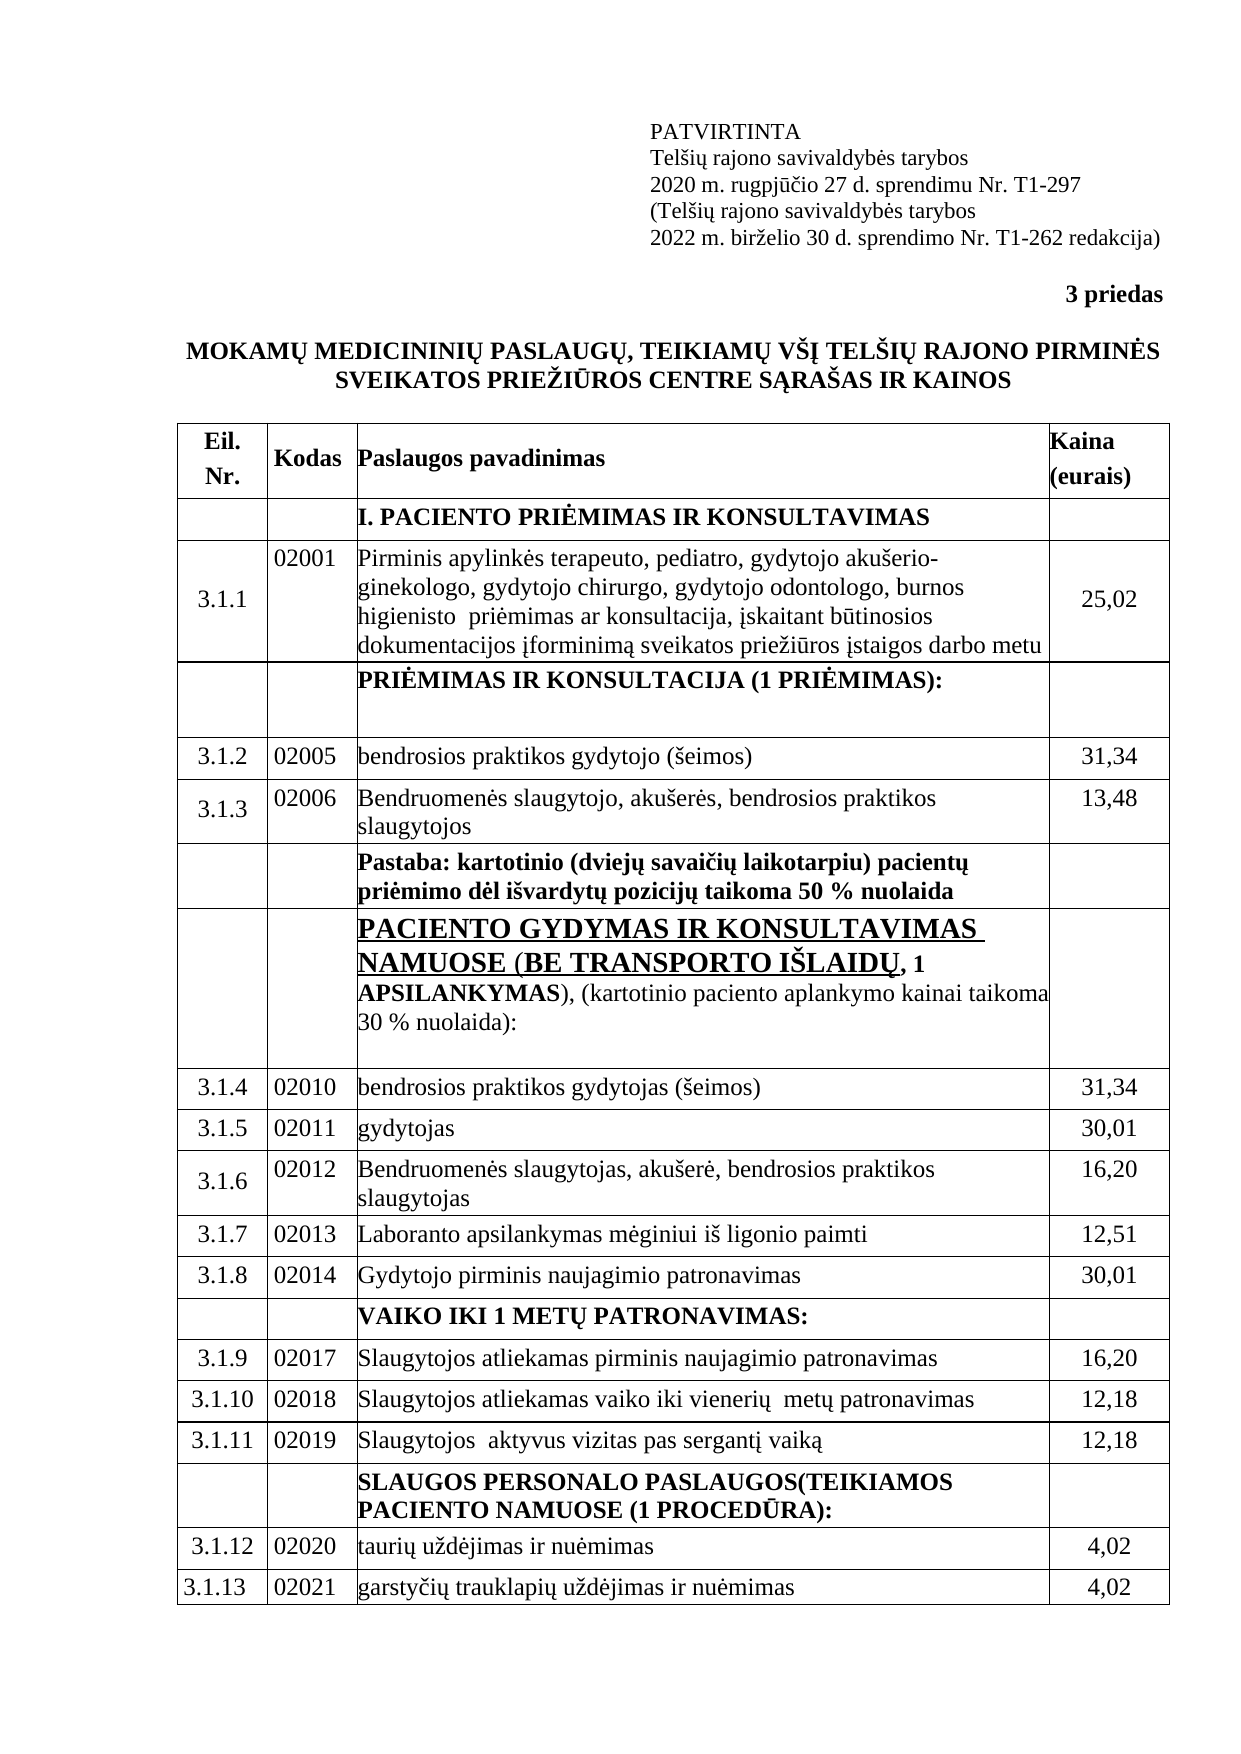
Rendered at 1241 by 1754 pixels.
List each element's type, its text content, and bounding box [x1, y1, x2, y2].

table_cell 12,18 [1050, 1423, 1169, 1463]
table_cell 16,20 [1050, 1340, 1169, 1380]
table_cell [268, 844, 357, 907]
table_cell 3.1.3 [178, 780, 267, 843]
table_cell 3.1.7 [178, 1216, 267, 1256]
table_cell 4,02 [1050, 1570, 1169, 1604]
table_cell 02014 [268, 1257, 357, 1297]
table_cell [178, 844, 267, 907]
table_cell 02020 [268, 1528, 357, 1568]
table_cell I. PACIENTO PRIĖMIMAS IR KONSULTAVIMAS [358, 499, 1049, 539]
table_cell [1050, 844, 1169, 907]
table_cell 25,02 [1050, 541, 1169, 661]
table_cell 30,01 [1050, 1110, 1169, 1150]
table_cell 02005 [268, 738, 357, 779]
text Telšių rajono savivaldybės tarybos [650, 144, 1169, 171]
table_cell 30,01 [1050, 1257, 1169, 1297]
table_header Kaina (eurais) [1050, 424, 1169, 498]
table_cell [178, 1464, 267, 1527]
table_cell [1050, 1299, 1169, 1339]
table_cell [178, 499, 267, 539]
table_header Paslaugos pavadinimas [358, 424, 1049, 498]
table_cell Pirminis apylinkės terapeuto, pediatro, gydytojo akušerio- ginekologo, gydytojo chirurgo, gydytojo odontologo, burnos higienisto priėmimas ar konsultacija, įskaitant būtinosios dokumentacijos įforminimą sveikatos priežiūros įstaigos darbo metu [358, 541, 1049, 661]
text 2020 m. rugpjūčio 27 d. sprendimu Nr. T1-297 [650, 171, 1169, 197]
table_cell Gydytojo pirminis naujagimio patronavimas [358, 1257, 1049, 1297]
table_cell 02021 [268, 1570, 357, 1604]
table_cell [1050, 1464, 1169, 1527]
text 2022 m. birželio 30 d. sprendimo Nr. T1-262 redakcija) [650, 223, 1169, 250]
table_cell VAIKO IKI 1 METŲ PATRONAVIMAS: [358, 1299, 1049, 1339]
table_cell [268, 663, 357, 737]
table_cell 02001 [268, 541, 357, 661]
table_cell 31,34 [1050, 1069, 1169, 1109]
table_cell 3.1.5 [178, 1110, 267, 1150]
table_cell 02006 [268, 780, 357, 843]
table_cell 02018 [268, 1381, 357, 1421]
table_cell Laboranto apsilankymas mėginiui iš ligonio paimti [358, 1216, 1049, 1256]
table_cell Pastaba: kartotinio (dviejų savaičių laikotarpiu) pacientų priėmimo dėl išvardytų pozicijų taikoma 50 % nuolaida [358, 844, 1049, 907]
table_cell bendrosios praktikos gydytojas (šeimos) [358, 1069, 1049, 1109]
table_cell 02013 [268, 1216, 357, 1256]
table_cell Slaugytojos aktyvus vizitas pas sergantį vaiką [358, 1423, 1049, 1463]
table_cell 3.1.6 [178, 1151, 267, 1215]
table_cell PACIENTO GYDYMAS IR KONSULTAVIMAS NAMUOSE (BE TRANSPORTO IŠLAIDŲ, 1 APSILANKYMAS), (kartotinio paciento aplankymo kainai taikoma 30 % nuolaida): [358, 909, 1049, 1068]
table_cell 3.1.4 [178, 1069, 267, 1109]
table_cell garstyčių trauklapių uždėjimas ir nuėmimas [358, 1570, 1049, 1604]
table_cell [178, 909, 267, 1068]
table_cell 13,48 [1050, 780, 1169, 843]
table_cell bendrosios praktikos gydytojo (šeimos) [358, 738, 1049, 779]
table_cell 02019 [268, 1423, 357, 1463]
table_cell 02017 [268, 1340, 357, 1380]
table_cell [1050, 663, 1169, 737]
table_cell 3.1.12 [178, 1528, 267, 1568]
table_cell 3.1.11 [178, 1423, 267, 1463]
table_cell 4,02 [1050, 1528, 1169, 1568]
table_header Kodas [268, 424, 357, 498]
table_cell gydytojas [358, 1110, 1049, 1150]
table_header Eil. Nr. [178, 424, 267, 498]
table_cell Bendruomenės slaugytojo, akušerės, bendrosios praktikos slaugytojos [358, 780, 1049, 843]
table_cell [178, 663, 267, 737]
table_cell 3.1.9 [178, 1340, 267, 1380]
table_cell [1050, 499, 1169, 539]
table_cell 3.1.1 [178, 541, 267, 661]
table_cell [268, 909, 357, 1068]
table_cell Bendruomenės slaugytojas, akušerė, bendrosios praktikos slaugytojas [358, 1151, 1049, 1215]
table_cell [268, 499, 357, 539]
table_cell [268, 1464, 357, 1527]
table_cell 3.1.2 [178, 738, 267, 779]
table_cell Slaugytojos atliekamas vaiko iki vienerių metų patronavimas [358, 1381, 1049, 1421]
table_cell 12,51 [1050, 1216, 1169, 1256]
table_cell 02010 [268, 1069, 357, 1109]
table_cell [1050, 909, 1169, 1068]
text MOKAMŲ MEDICININIŲ PASLAUGŲ, TEIKIAMŲ VŠĮ TELŠIŲ RAJONO PIRMINĖS SVEIKATOS PRIEŽIŪROS CENTRE SĄRAŠAS IR KAINOS [177, 336, 1169, 394]
table_cell 12,18 [1050, 1381, 1169, 1421]
table_cell taurių uždėjimas ir nuėmimas [358, 1528, 1049, 1568]
table_cell 3.1.13 [178, 1570, 267, 1604]
table_cell PRIĖMIMAS IR KONSULTACIJA (1 PRIĖMIMAS): [358, 663, 1049, 737]
table_cell 3.1.8 [178, 1257, 267, 1297]
table_cell SLAUGOS PERSONALO PASLAUGOS(TEIKIAMOS PACIENTO NAMUOSE (1 PROCEDŪRA): [358, 1464, 1049, 1527]
table_cell 16,20 [1050, 1151, 1169, 1215]
text (Telšių rajono savivaldybės tarybos [650, 197, 1169, 223]
table_cell 3.1.10 [178, 1381, 267, 1421]
table_cell 02012 [268, 1151, 357, 1215]
table_cell 02011 [268, 1110, 357, 1150]
table_cell 31,34 [1050, 738, 1169, 779]
table_cell [268, 1299, 357, 1339]
text PATVIRTINTA [650, 118, 1169, 144]
table_cell Slaugytojos atliekamas pirminis naujagimio patronavimas [358, 1340, 1049, 1380]
table_cell [178, 1299, 267, 1339]
text 3 priedas [121, 279, 1169, 307]
